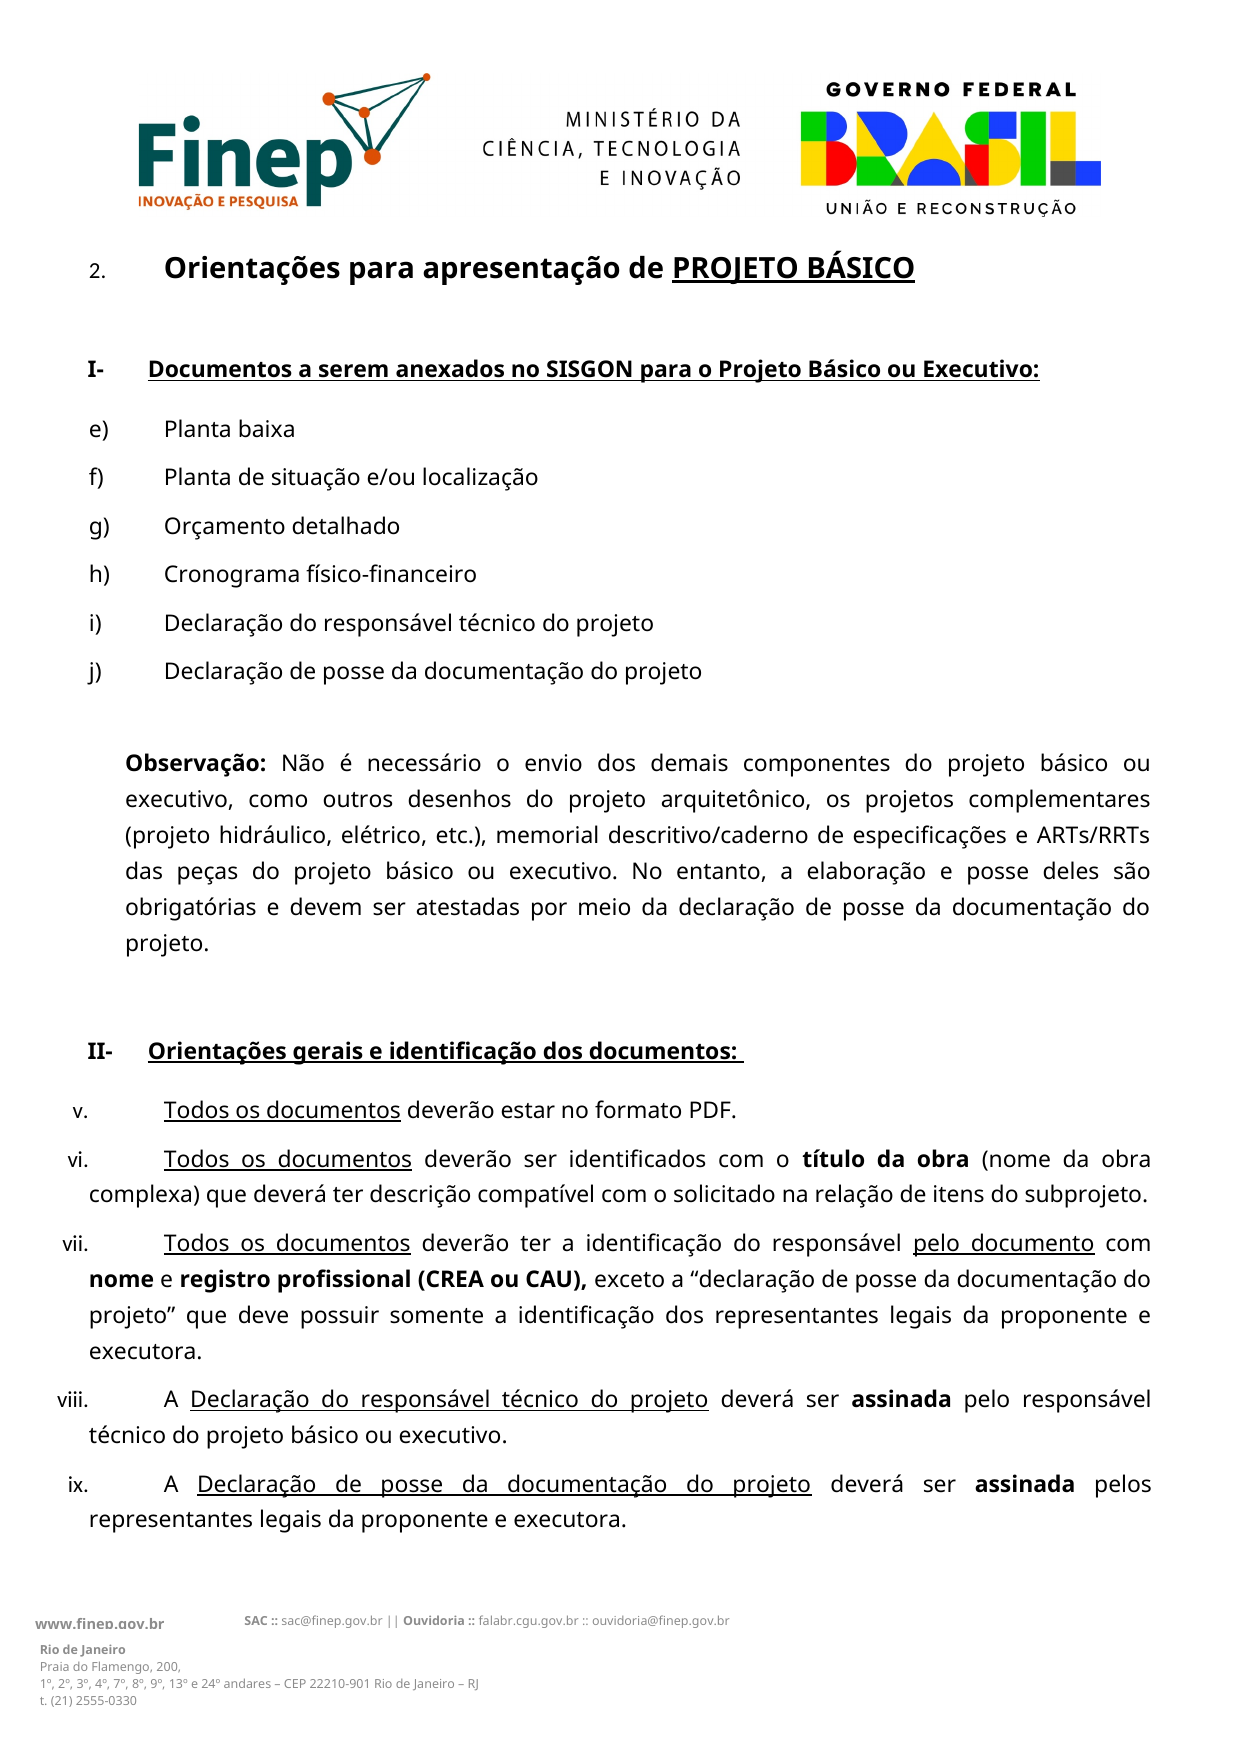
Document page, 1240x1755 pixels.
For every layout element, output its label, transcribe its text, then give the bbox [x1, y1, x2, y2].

list Orientações para apresentação de PROJETO BÁSICO [89, 247, 1152, 287]
list A Declaração do responsável técnico do projeto deverá ser assinada pelo responsável técnico do projeto básico ou executivo. [89, 1383, 1152, 1450]
list Orçamento detalhado [89, 510, 1152, 541]
list Planta baixa [89, 413, 1152, 444]
list Todos os documentos deverão ser identificados com o título da obra (nome da obra complexa) que deverá ter descrição compatível com o solicitado na relação de itens do subprojeto. [89, 1142, 1152, 1210]
list A Declaração de posse da documentação do projeto deverá ser assinada pelos representantes legais da proponente e executora. [89, 1467, 1152, 1535]
list Planta de situação e/ou localização [89, 461, 1152, 492]
list Todos os documentos deverão estar no formato PDF. [89, 1094, 1152, 1125]
list Todos os documentos deverão ter a identificação do responsável pelo documento com nome e registro profissional (CREA ou CAU), exceto a “declaração de posse da documentação do projeto” que deve possuir somente a identificação dos representantes legais da proponente e executora. [89, 1227, 1152, 1366]
list Declaração do responsável técnico do projeto [89, 607, 1152, 638]
list Cronograma físico-financeiro [89, 558, 1152, 589]
list Documentos a serem anexados no SISGON para o Projeto Básico ou Executivo: [87, 353, 1152, 385]
list Orientações gerais e identificação dos documentos: [87, 1035, 1152, 1066]
list Declaração de posse da documentação do projeto [89, 655, 1152, 686]
text Observação: Não é necessário o envio dos demais componentes do projeto básico ou executivo, como outros desenhos do projeto arquitetônico, os projetos complementares (projeto hidráulico, elétrico, etc.), memorial descritivo/caderno de especificações e ARTs/RRTs das peças do projeto básico ou executivo. No entanto, a elaboração e posse deles são obrigatórias e devem ser atestadas por meio da declaração de posse da documentação do projeto. [125, 747, 1152, 958]
